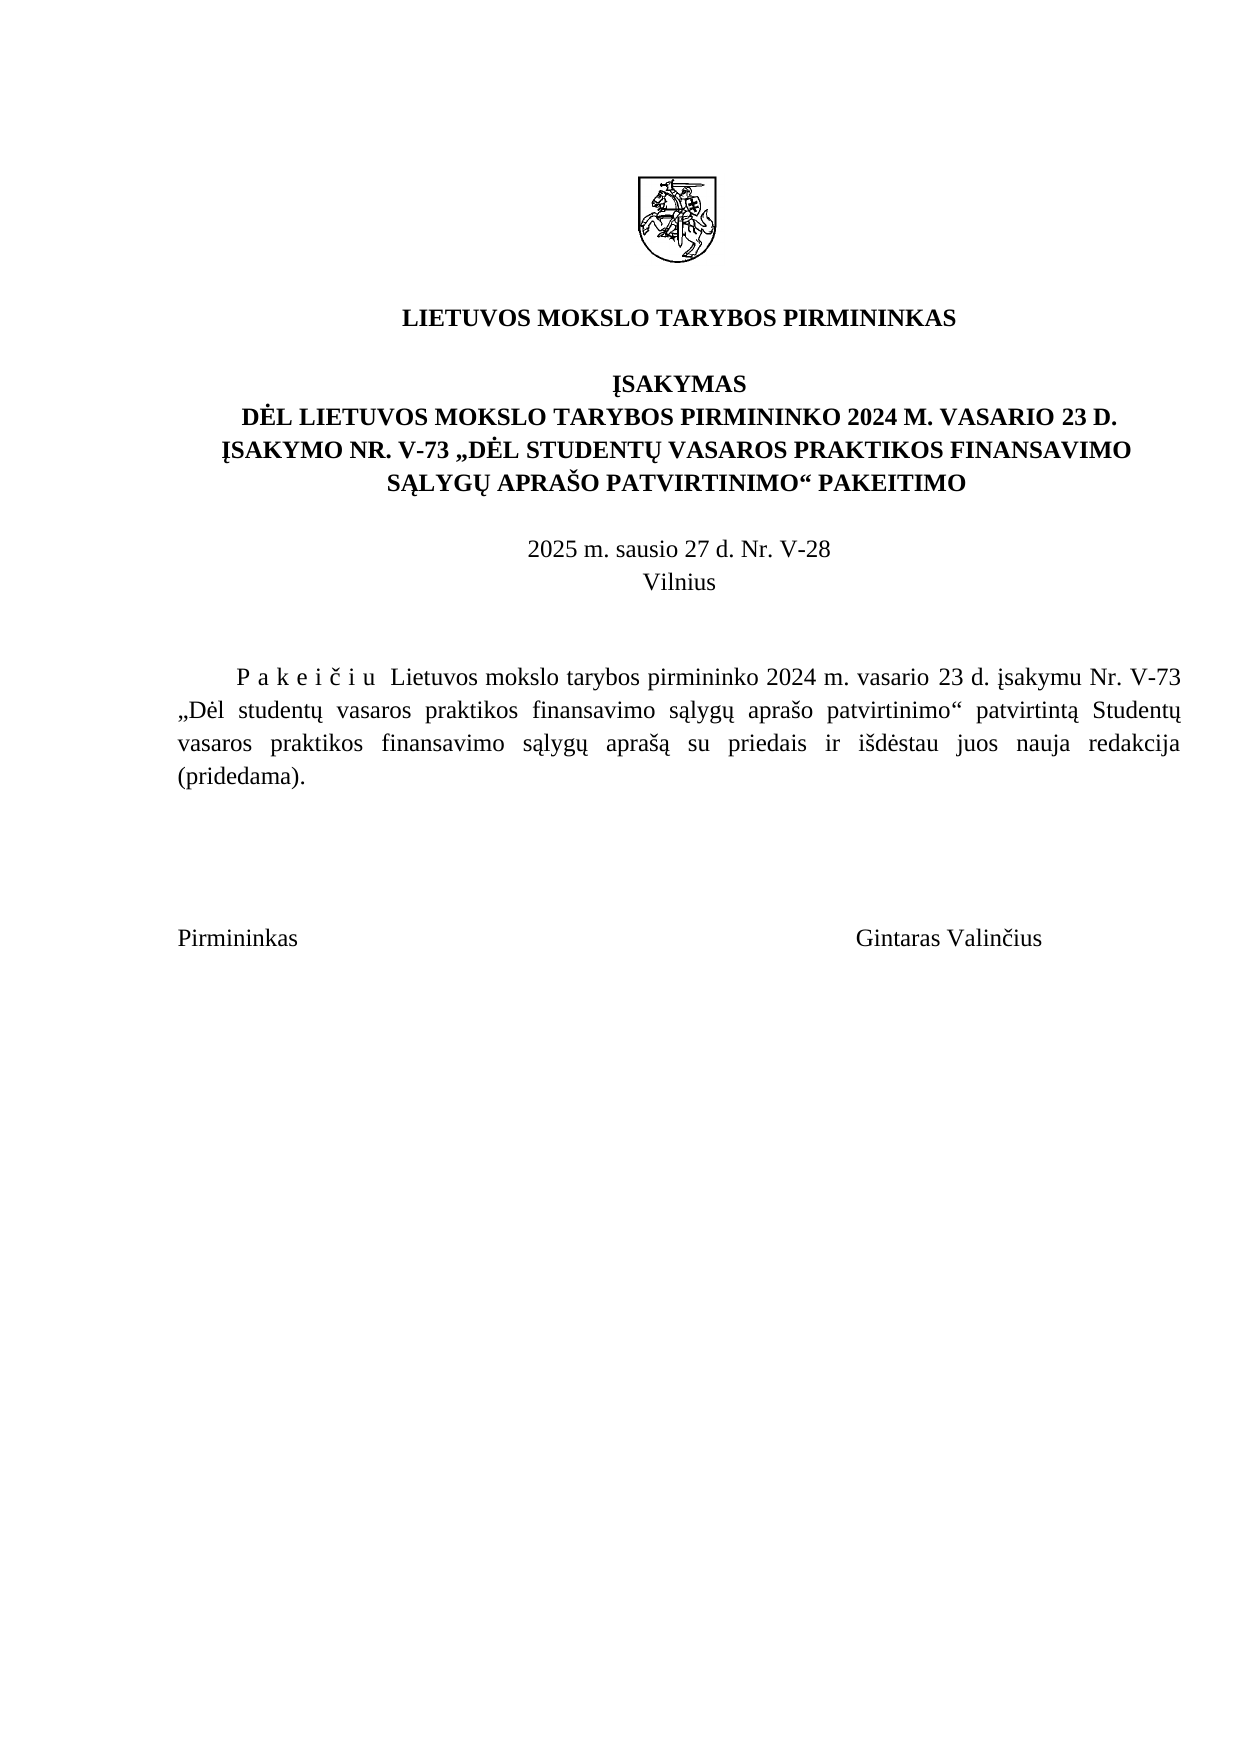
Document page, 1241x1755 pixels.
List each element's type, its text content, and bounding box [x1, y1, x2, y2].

text įsakymas [172, 369, 1181, 397]
text Dėl LIETUVOS MOKSLO TARYBOS PIRMININKO 2024 m. VASARIO 23 d. įsakymo Nr. V-73 „DĖL STUDENTŲ VASAROS PRAKTIKOS FINANSAVIMO SĄLYGŲ APRAŠO PATVIRTINIMO“ pakeitimo [172, 402, 1181, 497]
text 2025 m. sausio 27 d. Nr. V-28 [177, 534, 1181, 563]
text LIETUVOS MOKSLO TARYBOS PIRMININKAS [177, 303, 1181, 331]
text Pirmininkas Gintaras Valinčius [177, 923, 1181, 952]
text P a k e i č i u Lietuvos mokslo tarybos pirmininko 2024 m. vasario 23 d. įsakymu Nr. V-73 „Dėl studentų vasaros praktikos finansavimo sąlygų aprašo patvirtinimo“ patvirtintą Studentų vasaros praktikos finansavimo sąlygų aprašą su priedais ir išdėstau juos nauja redakcija (pridedama). [177, 662, 1181, 789]
text Vilnius [177, 567, 1181, 596]
